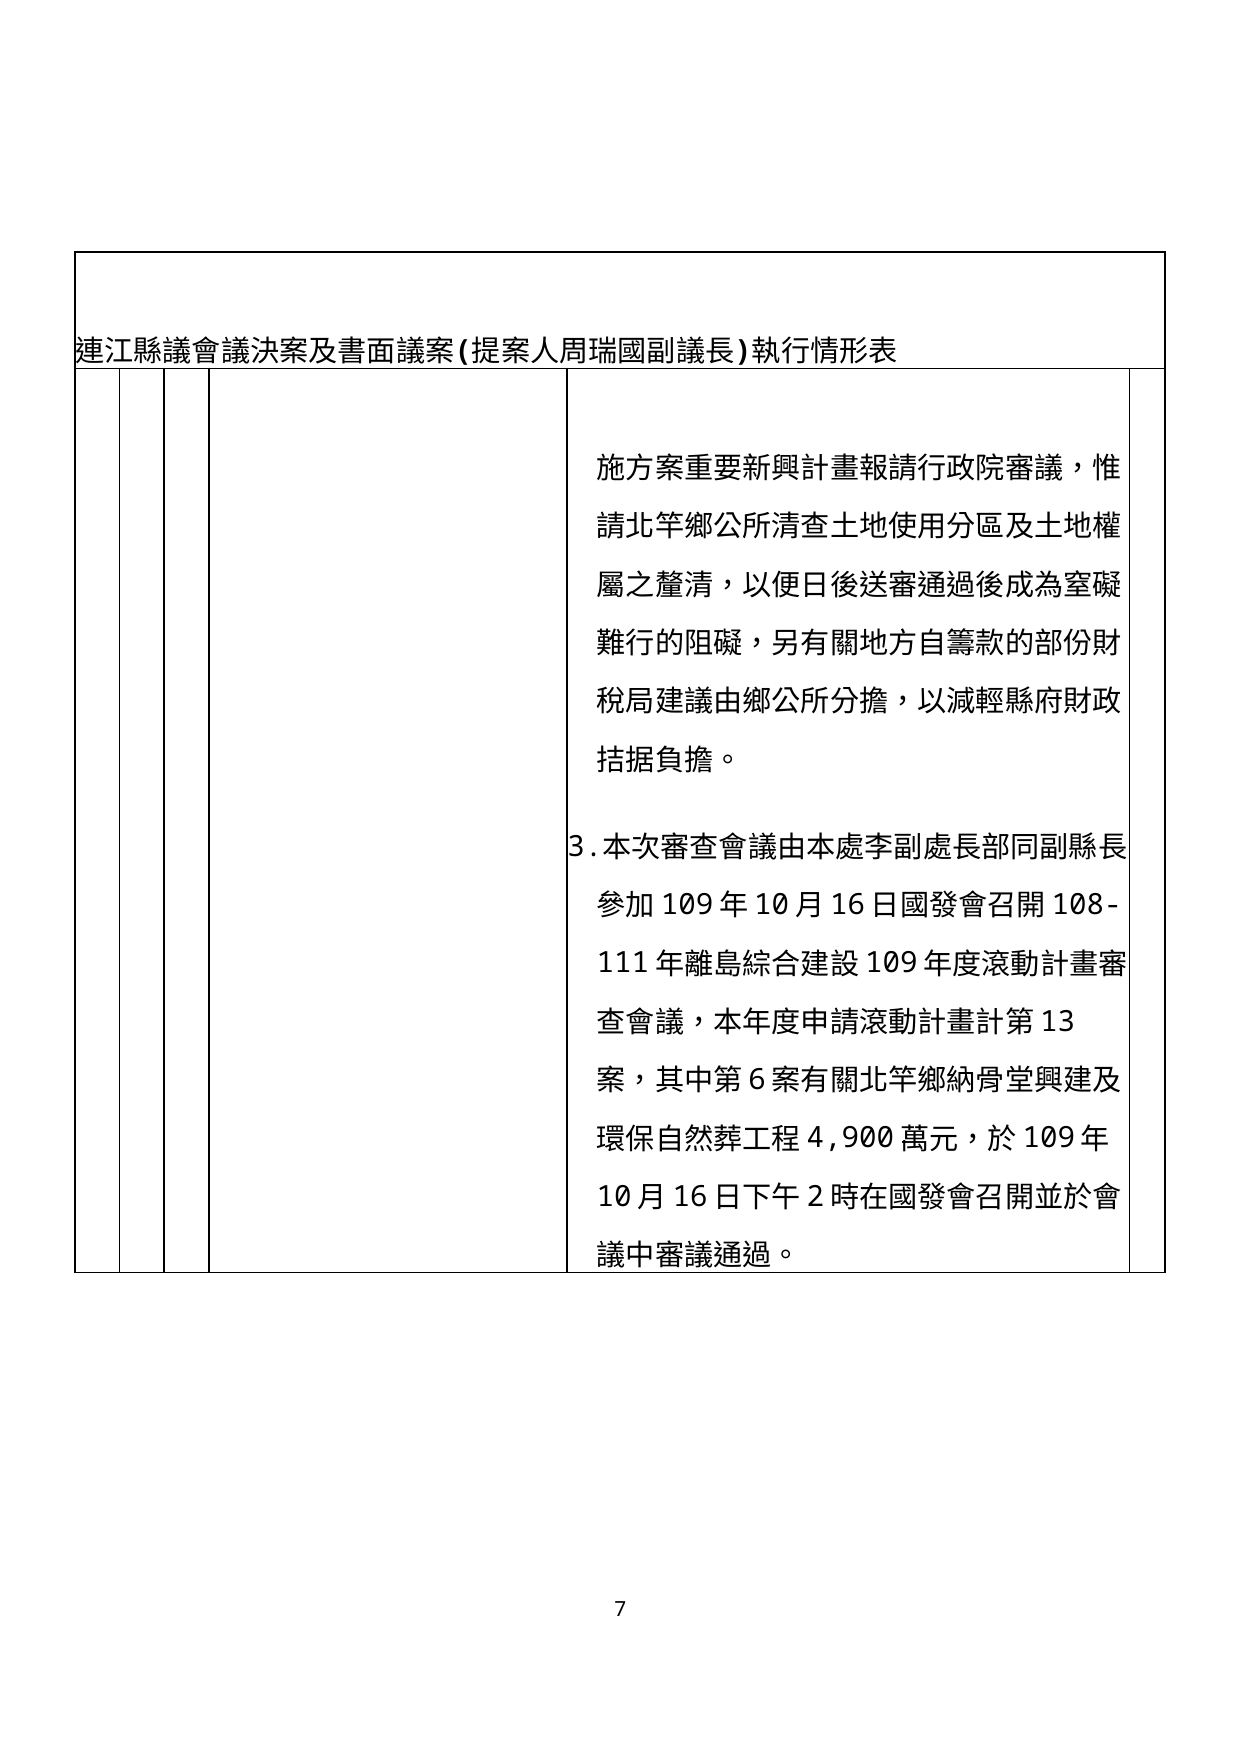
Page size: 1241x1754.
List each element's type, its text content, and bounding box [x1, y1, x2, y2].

table_cell [210, 369, 566, 1272]
table_cell [1130, 369, 1164, 1272]
table_cell [76, 369, 119, 1272]
table_cell [120, 369, 163, 1272]
table_cell [165, 369, 208, 1272]
table_cell 施方案重要新興計畫報請行政院審議，惟請北竿鄉公所清查土地使用分區及土地權屬之釐清，以便日後送審通過後成為窒礙難行的阻礙，另有關地方自籌款的部份財稅局建議由鄉公所分擔，以減輕縣府財政拮据負擔。 3.本次審查會議由本處李副處長部同副縣長參加109年10月16日國發會召開108-111年離島綜合建設109年度滾動計畫審查會議，本年度申請滾動計畫計第13案，其中第6案有關北竿鄉納骨堂興建及環保自然葬工程4,900萬元，於109年10月16日下午2時在國發會召開並於會議中審議通過。 [568, 369, 1129, 1272]
table_header 連江縣議會議決案及書面議案(提案人周瑞國副議長)執行情形表 [76, 253, 1164, 368]
